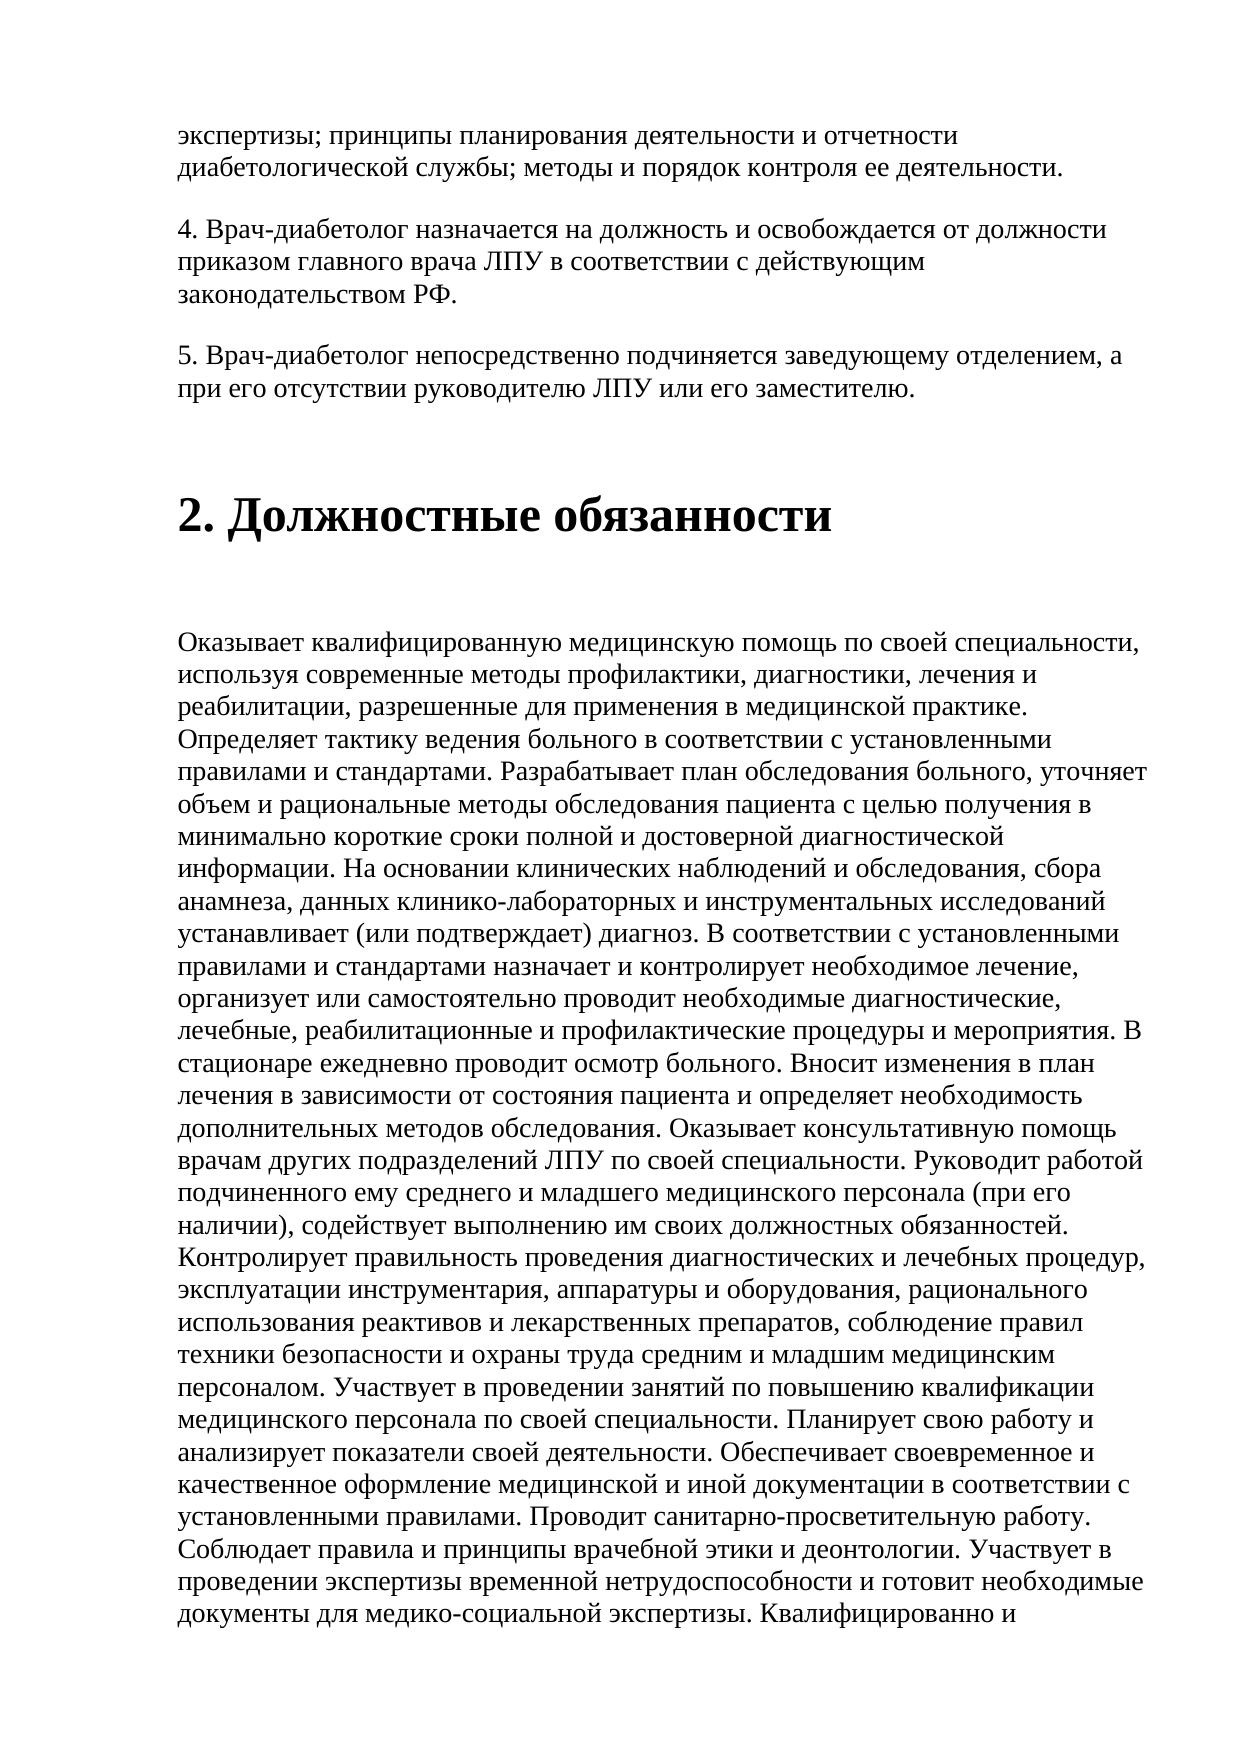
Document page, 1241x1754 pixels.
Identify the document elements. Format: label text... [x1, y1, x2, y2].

text экспертизы; принципы планирования деятельности и отчетности диабетологической службы; методы и порядок контроля ее деятельности. [177, 118, 1152, 183]
text 5. Врач-диабетолог непосредственно подчиняется заведующему отделением, а при его отсутствии руководителю ЛПУ или его заместителю. [177, 338, 1152, 403]
text 4. Врач-диабетолог назначается на должность и освобождается от должности приказом главного врача ЛПУ в соответствии с действующим законодательством РФ. [177, 212, 1152, 309]
subtitle 2. Должностные обязанности [177, 485, 1152, 543]
text Оказывает квалифицированную медицинскую помощь по своей специальности, используя современные методы профилактики, диагностики, лечения и реабилитации, разрешенные для применения в медицинской практике. Определяет тактику ведения больного в соответствии с установленными правилами и стандартами. Разрабатывает план обследования больного, уточняет объем и рациональные методы обследования пациента с целью получения в минимально короткие сроки полной и достоверной диагностической информации. На основании клинических наблюдений и обследования, сбора анамнеза, данных клинико-лабораторных и инструментальных исследований устанавливает (или подтверждает) диагноз. В соответствии с установленными правилами и стандартами назначает и контролирует необходимое лечение, организует или самостоятельно проводит необходимые диагностические, лечебные, реабилитационные и профилактические процедуры и мероприятия. В стационаре ежедневно проводит осмотр больного. Вносит изменения в план лечения в зависимости от состояния пациента и определяет необходимость дополнительных методов обследования. Оказывает консультативную помощь врачам других подразделений ЛПУ по своей специальности. Руководит работой подчиненного ему среднего и младшего медицинского персонала (при его наличии), содействует выполнению им своих должностных обязанностей. Контролирует правильность проведения диагностических и лечебных процедур, эксплуатации инструментария, аппаратуры и оборудования, рационального использования реактивов и лекарственных препаратов, соблюдение правил техники безопасности и охраны труда средним и младшим медицинским персоналом. Участвует в проведении занятий по повышению квалификации медицинского персонала по своей специальности. Планирует свою работу и анализирует показатели своей деятельности. Обеспечивает своевременное и качественное оформление медицинской и иной документации в соответствии с установленными правилами. Проводит санитарно-просветительную работу. Соблюдает правила и принципы врачебной этики и деонтологии. Участвует в проведении экспертизы временной нетрудоспособности и готовит необходимые документы для медико-социальной экспертизы. Квалифицированно и [177, 625, 1152, 1629]
